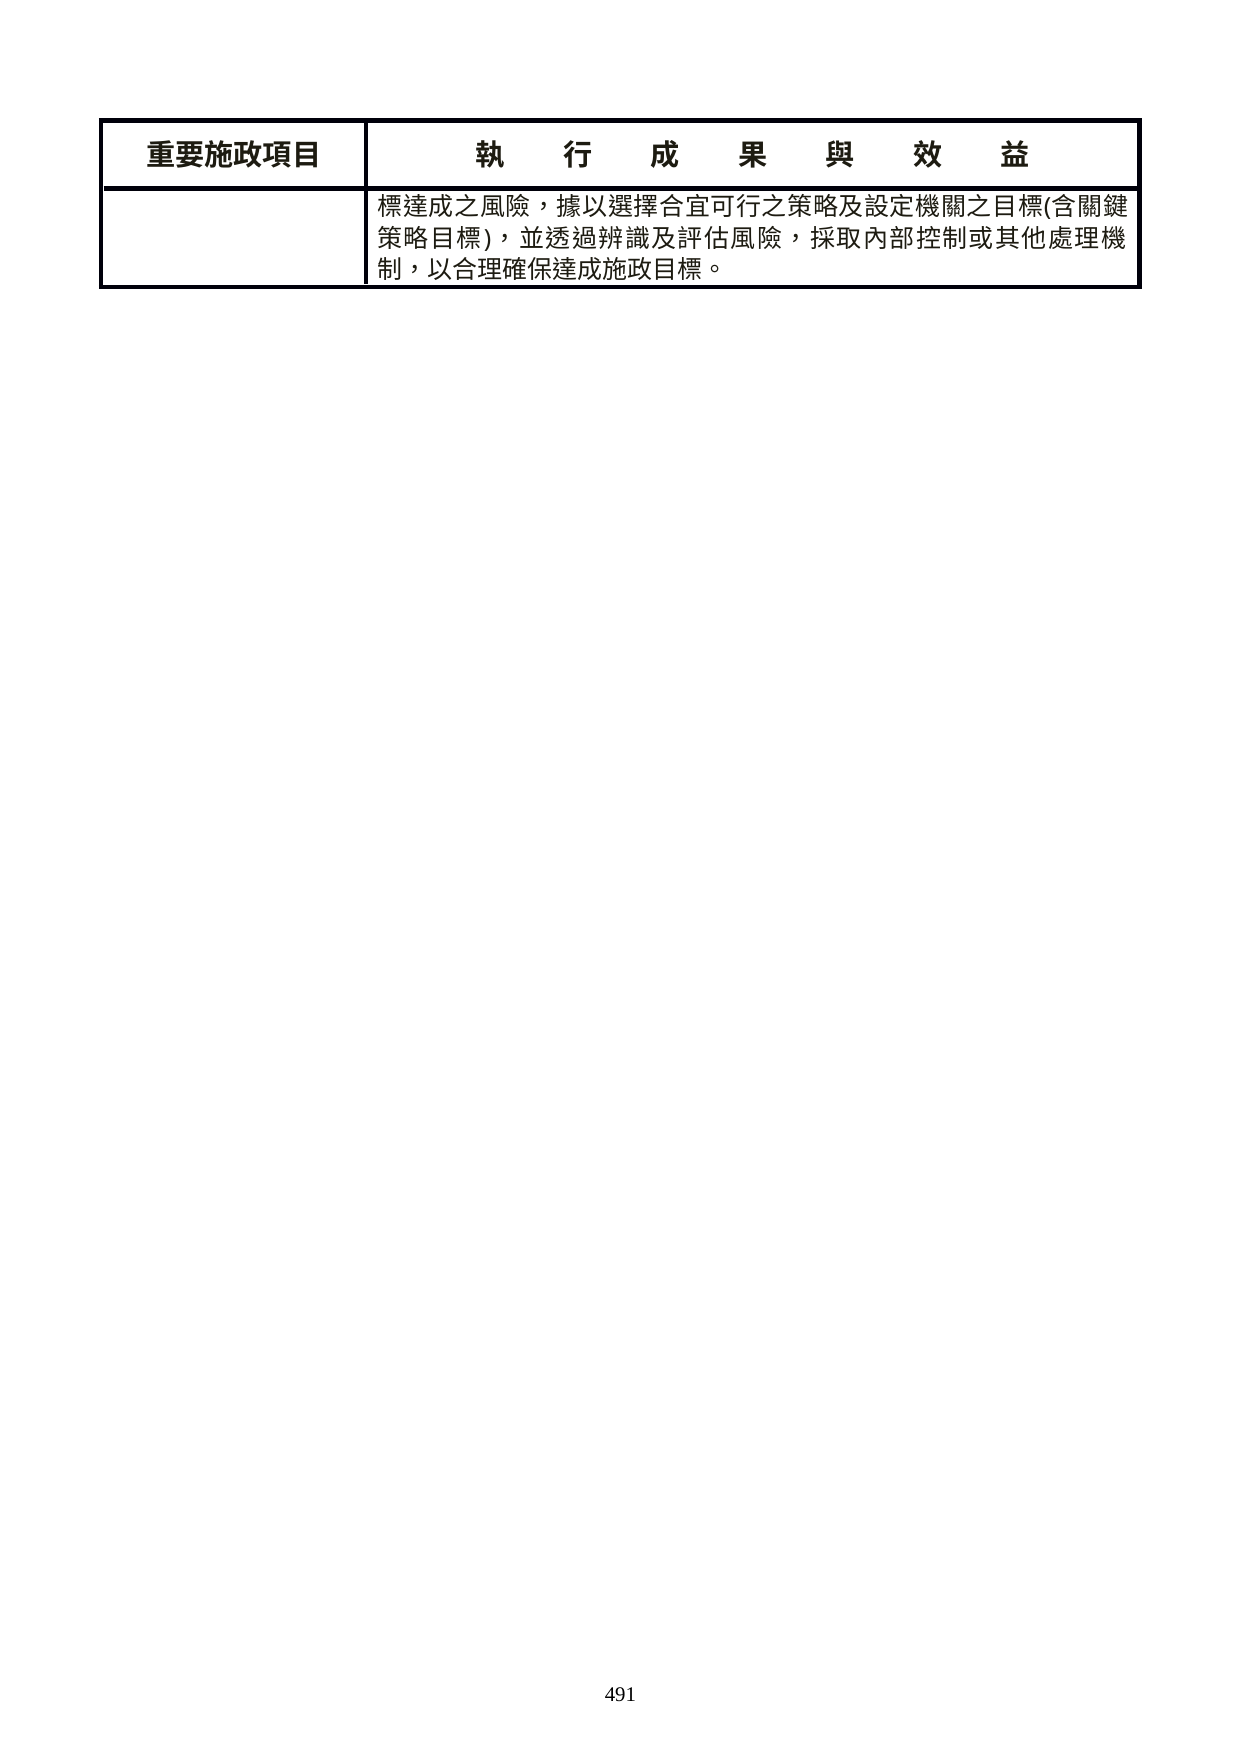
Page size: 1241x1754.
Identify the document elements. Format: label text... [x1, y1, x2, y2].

table_header 重要施政項目 [103, 123, 364, 186]
table_header 執 行 成 果 與 效 益 [368, 123, 1137, 186]
table_cell [103, 187, 364, 284]
